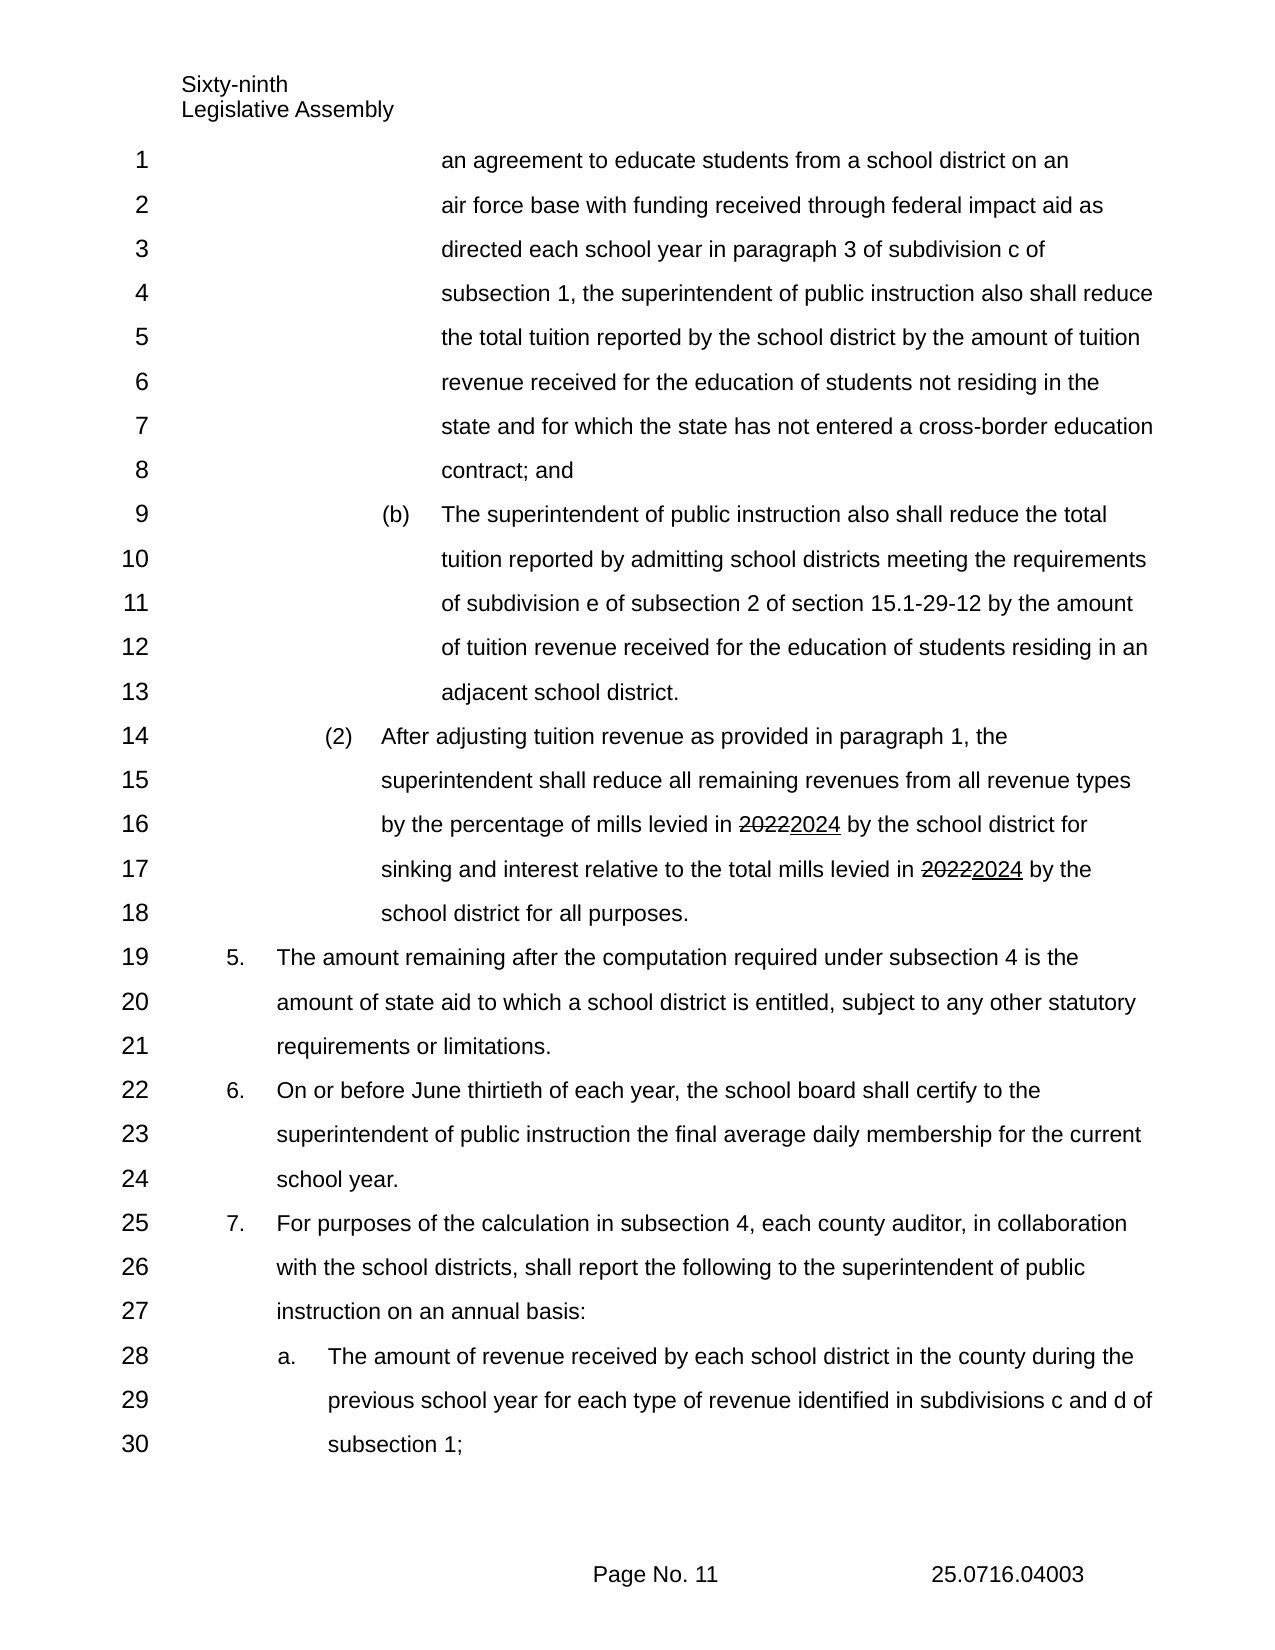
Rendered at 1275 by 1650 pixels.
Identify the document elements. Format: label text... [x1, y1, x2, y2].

text an agreement to educate students from a school district on an air force base with funding received through federal impact aid as directed each school year in paragraph 3 of subdivision c of subsection 1, the superintendent of public instruction also shall reduce the total tuition reported by the school district by the amount of tuition revenue received for the education of students not residing in the state and for which the state has not entered a cross‑border education contract; and [181, 133, 1154, 487]
text 6. On or before June thirtieth of each year, the school board shall certify to the superintendent of public instruction the final average daily membership for the current school year. [181, 1063, 1154, 1196]
text (b) The superintendent of public instruction also shall reduce the total tuition reported by admitting school districts meeting the requirements of subdivision e of subsection 2 of section 15.1‑29‑12 by the amount of tuition revenue received for the education of students residing in an adjacent school district. [181, 487, 1154, 709]
text 7. For purposes of the calculation in subsection 4, each county auditor, in collaboration with the school districts, shall report the following to the superintendent of public instruction on an annual basis: [181, 1196, 1154, 1329]
text a. The amount of revenue received by each school district in the county during the previous school year for each type of revenue identified in subdivisions c and d of subsection 1; [181, 1329, 1154, 1461]
text (2) After adjusting tuition revenue as provided in paragraph 1, the superintendent shall reduce all remaining revenues from all revenue types by the percentage of mills levied in 20222024 by the school district for sinking and interest relative to the total mills levied in 20222024 by the school district for all purposes. [181, 709, 1154, 930]
text 5. The amount remaining after the computation required under subsection 4 is the amount of state aid to which a school district is entitled, subject to any other statutory requirements or limitations. [181, 930, 1154, 1063]
